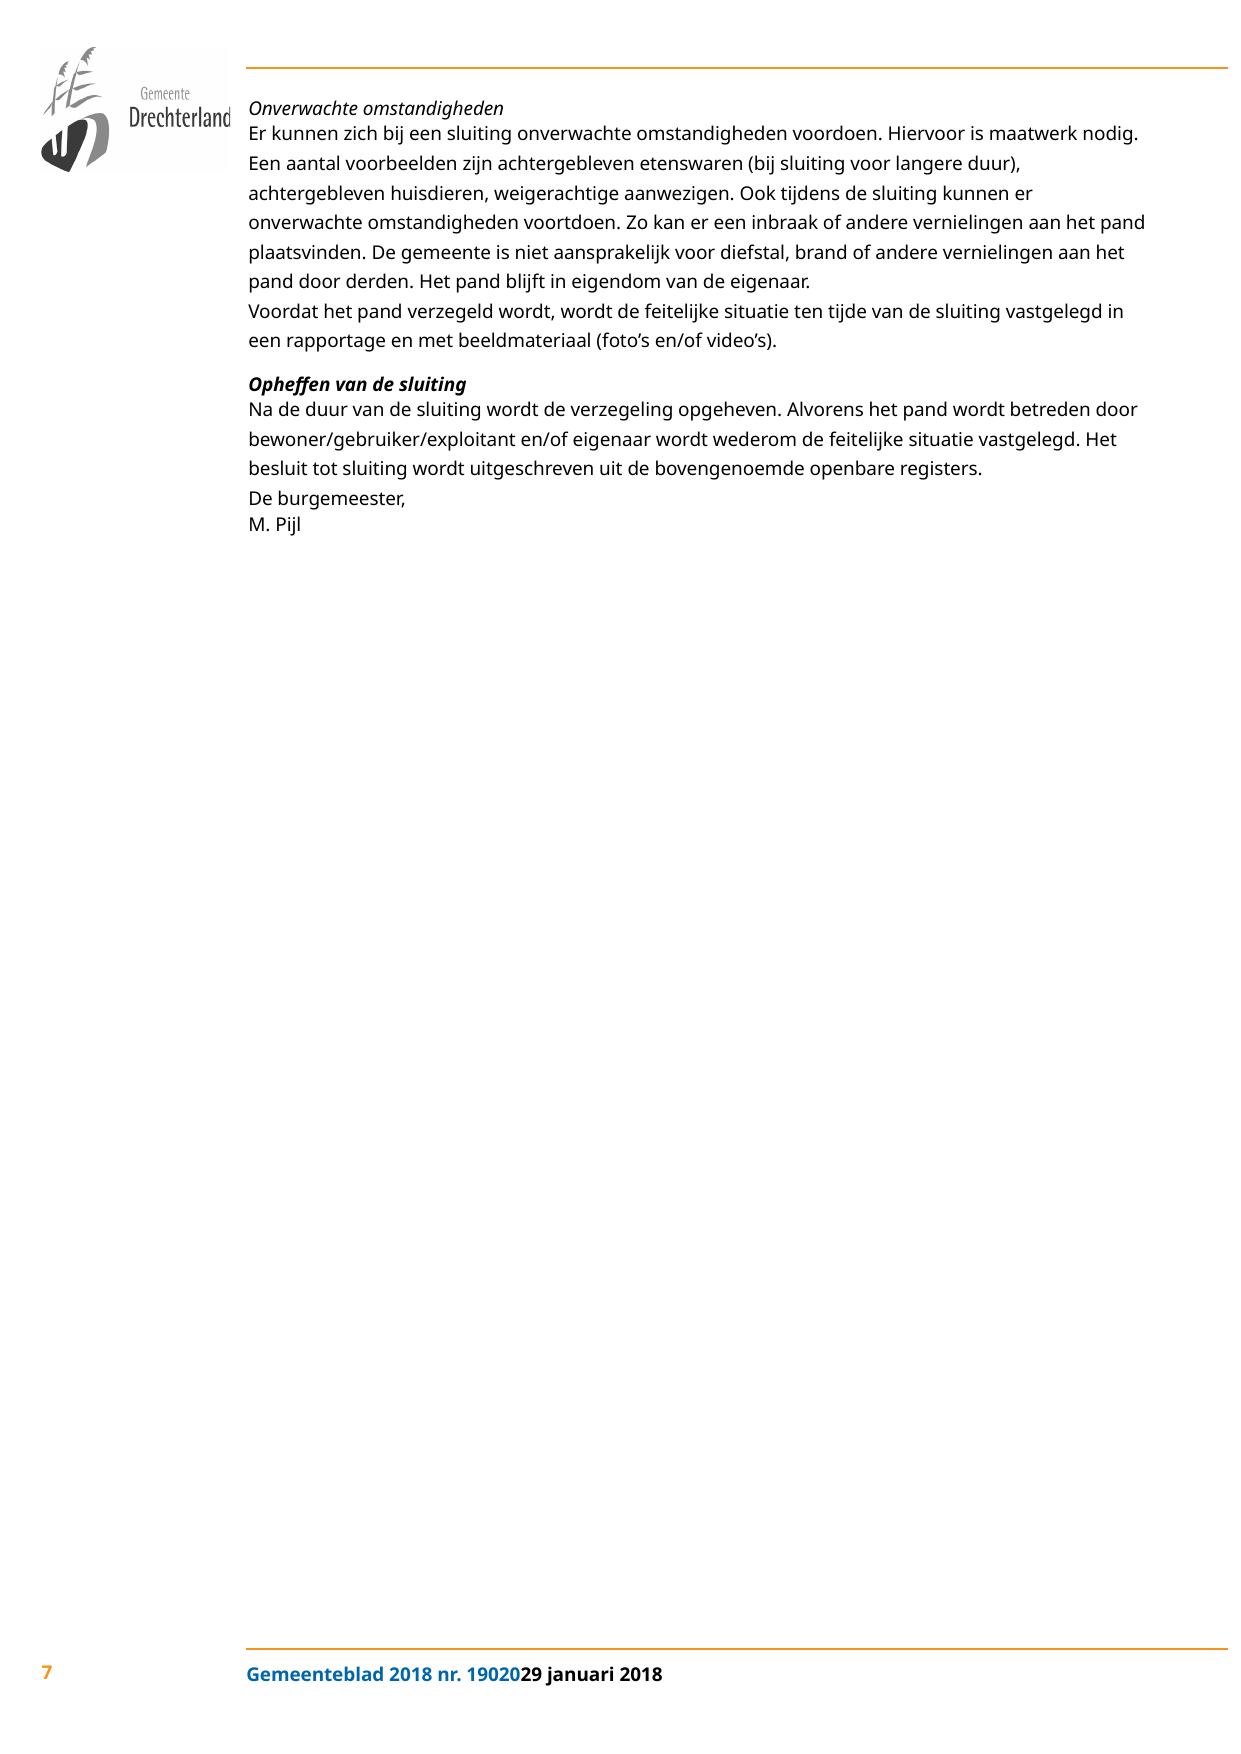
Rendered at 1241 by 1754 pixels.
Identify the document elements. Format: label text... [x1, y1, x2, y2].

text Voordat het pand verzegeld wordt, wordt de feitelijke situatie ten tijde van de sluiting vastgelegd in een rapportage en met beeldmateriaal (foto’s en/of video’s). [248, 298, 1152, 353]
text Onverwachte omstandigheden [248, 95, 1152, 121]
text De burgemeester, [248, 485, 1152, 511]
text M. Pijl [248, 511, 1152, 537]
text Na de duur van de sluiting wordt de verzegeling opgeheven. Alvorens het pand wordt betreden door bewoner/gebruiker/exploitant en/of eigenaar wordt wederom de feitelijke situatie vastgelegd. Het besluit tot sluiting wordt uitgeschreven uit de bovengenoemde openbare registers. [248, 396, 1152, 481]
text Er kunnen zich bij een sluiting onverwachte omstandigheden voordoen. Hiervoor is maatwerk nodig. Een aantal voorbeelden zijn achtergebleven etenswaren (bij sluiting voor langere duur), achtergebleven huisdieren, weigerachtige aanwezigen. Ook tijdens de sluiting kunnen er onverwachte omstandigheden voortdoen. Zo kan er een inbraak of andere vernielingen aan het pand plaatsvinden. De gemeente is niet aansprakelijk voor diefstal, brand of andere vernielingen aan het pand door derden. Het pand blijft in eigendom van de eigenaar. [248, 121, 1152, 294]
picture [41, 47, 231, 172]
text Opheffen van de sluiting [248, 371, 1152, 396]
